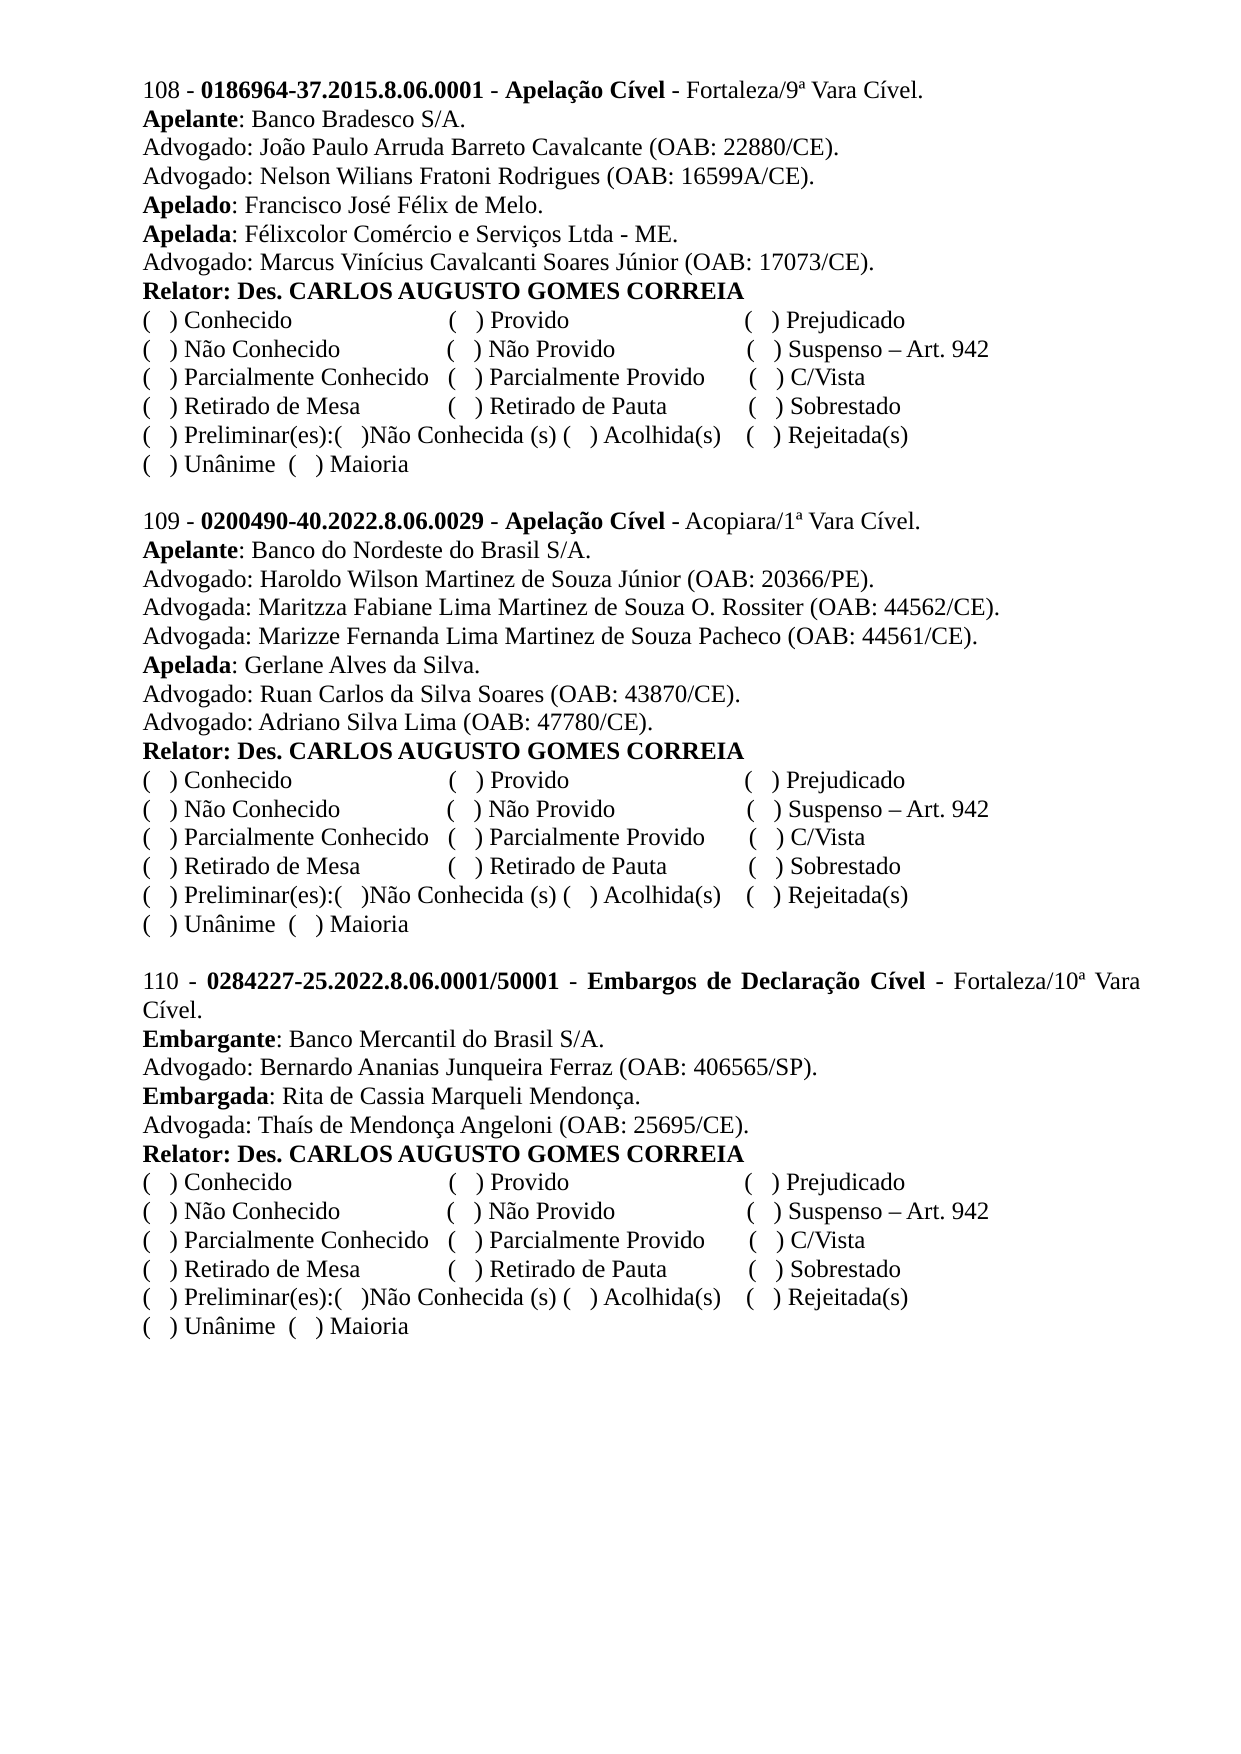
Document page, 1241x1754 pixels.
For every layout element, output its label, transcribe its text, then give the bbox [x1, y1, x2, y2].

text Advogado: Bernardo Ananias Junqueira Ferraz (OAB: 406565/SP). [142, 1052, 1141, 1081]
text ( ) Retirado de Mesa ( ) Retirado de Pauta ( ) Sobrestado [142, 851, 1158, 880]
text Advogado: Haroldo Wilson Martinez de Souza Júnior (OAB: 20366/PE). [142, 564, 1141, 592]
text ( ) Unânime ( ) Maioria [142, 1311, 1158, 1340]
text Advogado: Nelson Wilians Fratoni Rodrigues (OAB: 16599A/CE). [142, 161, 1141, 190]
text Apelada: Gerlane Alves da Silva. [142, 650, 1141, 679]
text Apelada: Félixcolor Comércio e Serviços Ltda - ME. [142, 219, 1141, 247]
text Apelante: Banco do Nordeste do Brasil S/A. [142, 535, 1141, 564]
text ( ) Preliminar(es):( )Não Conhecida (s) ( ) Acolhida(s) ( ) Rejeitada(s) [142, 880, 1158, 909]
text Advogada: Marizze Fernanda Lima Martinez de Souza Pacheco (OAB: 44561/CE). [142, 621, 1141, 650]
text ( ) Retirado de Mesa ( ) Retirado de Pauta ( ) Sobrestado [142, 391, 1158, 420]
text ( ) Retirado de Mesa ( ) Retirado de Pauta ( ) Sobrestado [142, 1254, 1158, 1282]
text Advogado: Ruan Carlos da Silva Soares (OAB: 43870/CE). [142, 679, 1141, 707]
text 109 - 0200490-40.2022.8.06.0029 - Apelação Cível - Acopiara/1ª Vara Cível. [142, 506, 1141, 535]
text ( ) Conhecido ( ) Provido ( ) Prejudicado [142, 765, 1141, 794]
text Advogado: Adriano Silva Lima (OAB: 47780/CE). [142, 707, 1141, 736]
text Apelante: Banco Bradesco S/A. [142, 104, 1141, 132]
text ( ) Conhecido ( ) Provido ( ) Prejudicado [142, 305, 1141, 334]
text Advogado: João Paulo Arruda Barreto Cavalcante (OAB: 22880/CE). [142, 132, 1141, 161]
text ( ) Preliminar(es):( )Não Conhecida (s) ( ) Acolhida(s) ( ) Rejeitada(s) [142, 420, 1158, 449]
text ( ) Conhecido ( ) Provido ( ) Prejudicado [142, 1167, 1141, 1196]
text Embargante: Banco Mercantil do Brasil S/A. [142, 1024, 1141, 1052]
text ( ) Não Conhecido ( ) Não Provido ( ) Suspenso – Art. 942 [142, 334, 1158, 362]
text ( ) Não Conhecido ( ) Não Provido ( ) Suspenso – Art. 942 [142, 1196, 1158, 1225]
text Advogada: Maritzza Fabiane Lima Martinez de Souza O. Rossiter (OAB: 44562/CE). [142, 592, 1141, 621]
text ( ) Parcialmente Conhecido ( ) Parcialmente Provido ( ) C/Vista [142, 362, 1158, 391]
text Apelado: Francisco José Félix de Melo. [142, 190, 1141, 219]
text ( ) Unânime ( ) Maioria [142, 449, 1158, 477]
text Relator: Des. CARLOS AUGUSTO GOMES CORREIA [142, 276, 1141, 305]
text ( ) Preliminar(es):( )Não Conhecida (s) ( ) Acolhida(s) ( ) Rejeitada(s) [142, 1282, 1158, 1311]
text ( ) Não Conhecido ( ) Não Provido ( ) Suspenso – Art. 942 [142, 794, 1158, 822]
text Advogado: Marcus Vinícius Cavalcanti Soares Júnior (OAB: 17073/CE). [142, 247, 1141, 276]
text Relator: Des. CARLOS AUGUSTO GOMES CORREIA [142, 736, 1141, 765]
text ( ) Parcialmente Conhecido ( ) Parcialmente Provido ( ) C/Vista [142, 1225, 1158, 1254]
text Relator: Des. CARLOS AUGUSTO GOMES CORREIA [142, 1139, 1141, 1167]
text 110 - 0284227-25.2022.8.06.0001/50001 - Embargos de Declaração Cível - Fortaleza/10ª Vara Cível. [142, 966, 1141, 1024]
text Embargada: Rita de Cassia Marqueli Mendonça. [142, 1081, 1141, 1110]
text Advogada: Thaís de Mendonça Angeloni (OAB: 25695/CE). [142, 1110, 1141, 1139]
text 108 - 0186964-37.2015.8.06.0001 - Apelação Cível - Fortaleza/9ª Vara Cível. [142, 75, 1141, 104]
text ( ) Parcialmente Conhecido ( ) Parcialmente Provido ( ) C/Vista [142, 822, 1158, 851]
text ( ) Unânime ( ) Maioria [142, 909, 1158, 937]
